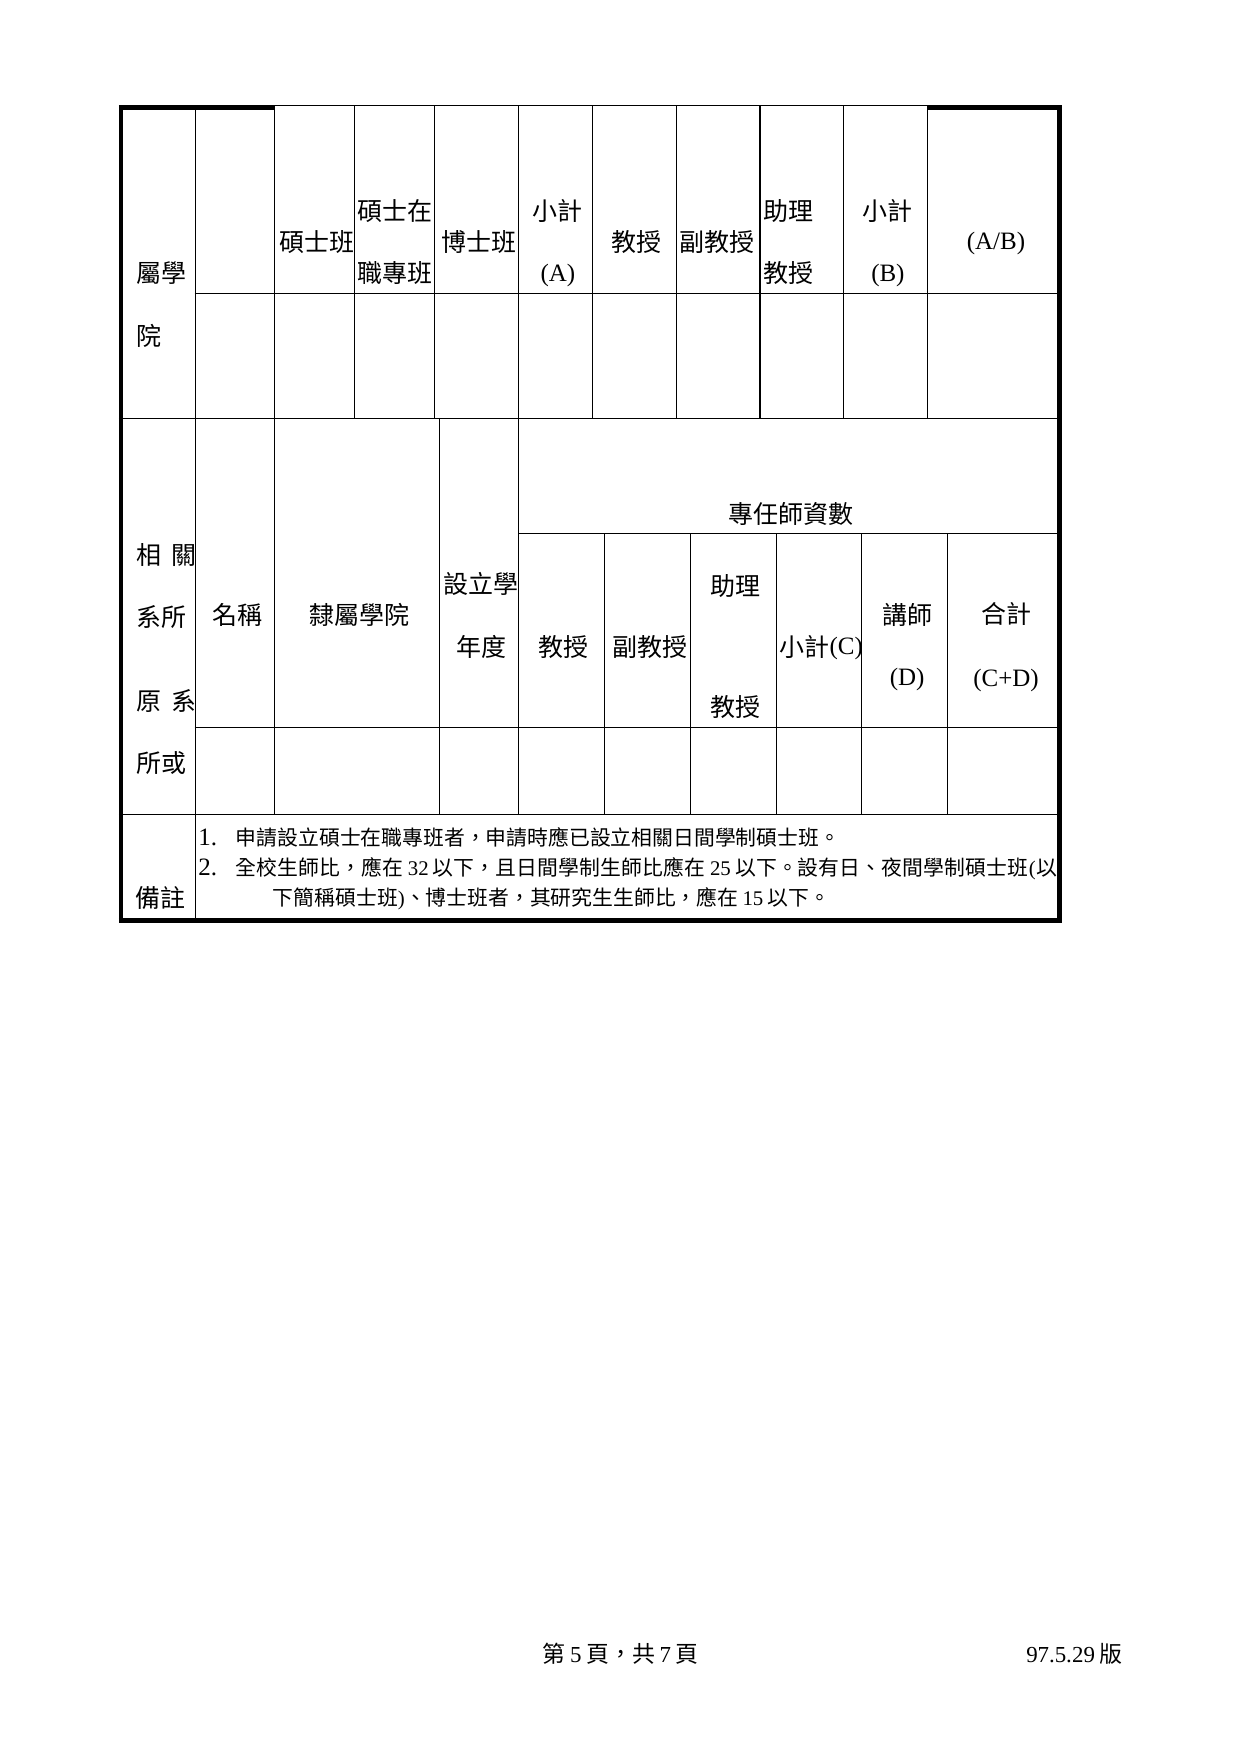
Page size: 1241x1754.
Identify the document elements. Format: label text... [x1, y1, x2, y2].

table_cell 合計 (C+D) [948, 534, 1057, 727]
table_cell [777, 728, 861, 814]
table_cell 博士班 [435, 106, 518, 293]
table_cell 小計(B) [844, 106, 927, 293]
table_cell [677, 294, 759, 418]
table_cell [844, 294, 927, 418]
table_cell [196, 294, 274, 418]
table_cell 名稱 [196, 419, 274, 727]
table_header (A/B) [928, 110, 1057, 293]
table_cell [275, 728, 439, 814]
table_cell [691, 728, 776, 814]
table_cell 申請設立碩士在職專班者，申請時應已設立相關日間學制碩士班。 全校生師比，應在32以下，且日間學制生師比應在25以下。設有日、夜間學制碩士班(以下簡稱碩士班)、博士班者，其研究生生師比，應在15以下。 [196, 815, 1057, 918]
table_cell 碩士班 [275, 106, 354, 293]
table_header [196, 110, 274, 293]
table_cell 隸屬學院 [275, 419, 439, 727]
table_header 屬學院 [123, 110, 195, 418]
table_cell [948, 728, 1057, 814]
table_cell 副教授 [605, 534, 690, 727]
table_cell 備註 [123, 815, 195, 918]
table_cell 教授 [519, 534, 604, 727]
table_cell 專任師資數 [519, 419, 1057, 533]
table_cell 碩士在職專班 [355, 106, 434, 293]
table_cell 小計(C) [777, 534, 861, 727]
table_cell 相關系所 原系所或 [123, 419, 195, 814]
table_cell 設立學年度 [440, 419, 518, 727]
table_cell 副教授 [677, 106, 759, 293]
table_cell [519, 728, 604, 814]
table_cell 助理 教授 [761, 106, 843, 293]
table_cell [519, 294, 592, 418]
table_cell [275, 294, 354, 418]
table_cell [355, 294, 434, 418]
table_cell [440, 728, 518, 814]
table_cell 講師(D) [862, 534, 947, 727]
table_cell [196, 728, 274, 814]
table_cell [435, 294, 518, 418]
table_cell [761, 294, 843, 418]
table_cell [928, 294, 1057, 418]
table_cell 小計(A) [519, 106, 592, 293]
table_cell [605, 728, 690, 814]
table_cell 教授 [593, 106, 676, 293]
table_cell 助理 教授 [691, 534, 776, 727]
table_cell [593, 294, 676, 418]
table_cell [862, 728, 947, 814]
